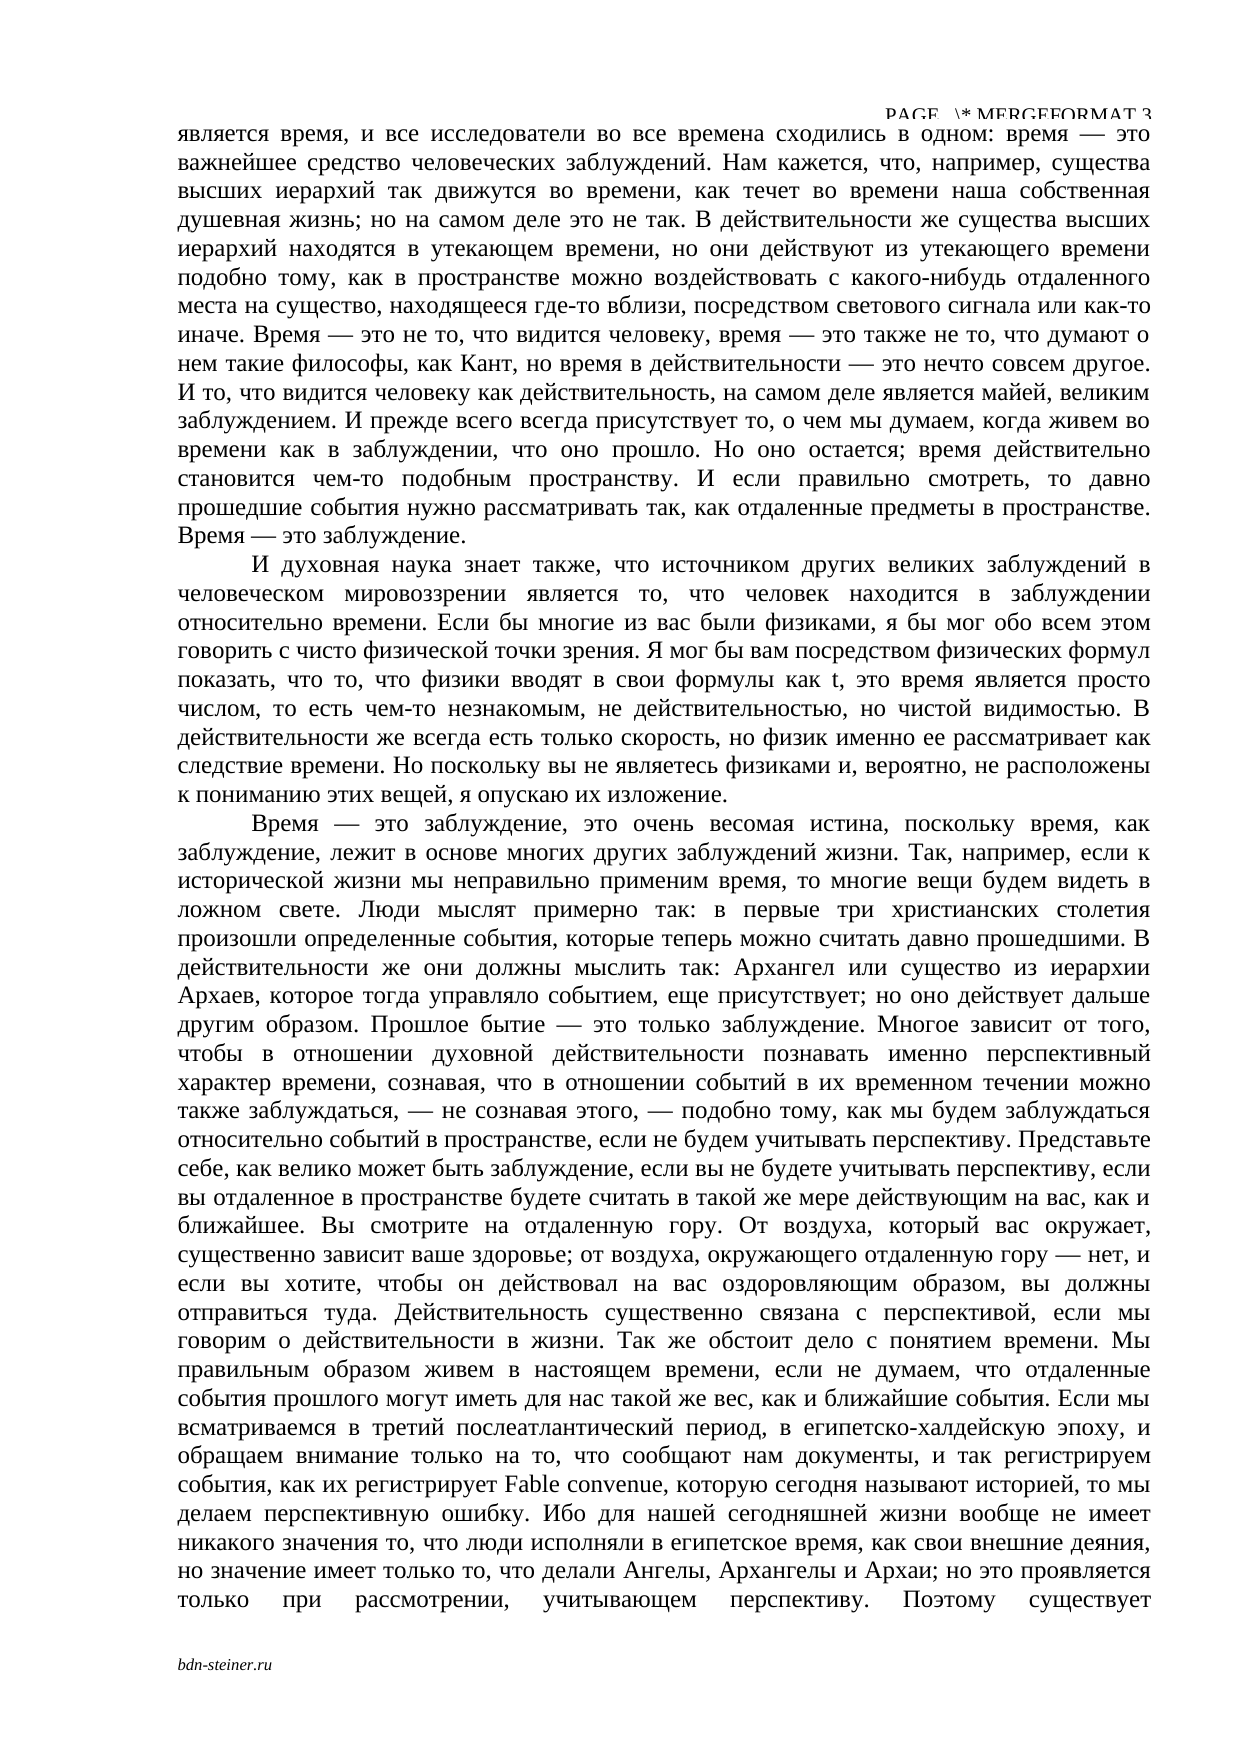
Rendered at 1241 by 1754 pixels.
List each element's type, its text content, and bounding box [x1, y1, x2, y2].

text Время — это заблуждение, это очень весомая истина, поскольку время, как заблуждение, лежит в основе многих других заблуждений жизни. Так, например, если к исторической жизни мы неправильно применим время, то многие вещи будем видеть в ложном свете. Люди мыслят примерно так: в первые три христианских столетия произошли определенные события, которые теперь можно считать давно прошедшими. В действительности же они должны мыслить так: Архангел или существо из иерархии Архаев, которое тогда управляло событием, еще присутствует; но оно действует дальше другим образом. Прошлое бытие — это только заблуждение. Многое зависит от того, чтобы в отношении духовной действительности познавать именно перспективный характер времени, сознавая, что в отношении событий в их временном течении можно также заблуждаться, — не сознавая этого, — подобно тому, как мы будем заблуждаться относительно событий в пространстве, если не будем учитывать перспективу. Представьте себе, как велико может быть заблуждение, если вы не будете учитывать перспективу, если вы отдаленное в пространстве будете считать в такой же мере действующим на вас, как и ближайшее. Вы смотрите на отдаленную гору. От воздуха, который вас окружает, существенно зависит ваше здоровье; от воздуха, окружающего отдаленную гору — нет, и если вы хотите, чтобы он действовал на вас оздоровляющим образом, вы должны отправиться туда. Действительность существенно связана с перспективой, если мы говорим о действительности в жизни. Так же обстоит дело с понятием времени. Мы правильным образом живем в настоящем времени, если не думаем, что отдаленные события прошлого могут иметь для нас такой же вес, как и ближайшие события. Если мы всматриваемся в третий послеатлантический период, в египетско-халдейскую эпоху, и обращаем внимание только на то, что сообщают нам документы, и так регистрируем события, как их регистрирует Fable convenue, которую сегодня называют историей, то мы делаем перспективную ошибку. Ибо для нашей сегодняшней жизни вообще не имеет никакого значения то, что люди исполняли в египетское время, как свои внешние деяния, но значение имеет только то, что делали Ангелы, Архангелы и Архаи; но это проявляется только при рассмотрении, учитывающем перспективу. Поэтому существует [177, 808, 1152, 1613]
text И духовная наука знает также, что источником других великих заблуждений в человеческом мировоззрении является то, что человек находится в заблуждении относительно времени. Если бы многие из вас были физиками, я бы мог обо всем этом говорить с чисто физической точки зрения. Я мог бы вам посредством физических формул показать, что то, что физики вводят в свои формулы как t, это время является просто числом, то есть чем-то незнакомым, не действительностью, но чистой видимостью. В действительности же всегда есть только скорость, но физик именно ее рассматривает как следствие времени. Но поскольку вы не являетесь физиками и, вероятно, не расположены к пониманию этих вещей, я опускаю их изложение. [177, 549, 1152, 808]
text является время, и все исследователи во все времена сходились в одном: время — это важнейшее средство человеческих заблуждений. Нам кажется, что, например, существа высших иерархий так движутся во времени, как течет во времени наша собственная душевная жизнь; но на самом деле это не так. В действительности же существа высших иерархий находятся в утекающем времени, но они действуют из утекающего времени подобно тому, как в пространстве можно воздействовать с какого-нибудь отдаленного места на существо, находящееся где-то вблизи, посредством светового сигнала или как-то иначе. Время — это не то, что видится человеку, время — это также не то, что думают о нем такие философы, как Кант, но время в действительности — это нечто совсем другое. И то, что видится человеку как действительность, на самом деле является майей, великим заблуждением. И прежде всего всегда присутствует то, о чем мы думаем, когда живем во времени как в заблуждении, что оно прошло. Но оно остается; время действительно становится чем-то подобным пространству. И если правильно смотреть, то давно прошедшие события нужно рассматривать так, как отдаленные предметы в пространстве. Время — это заблуждение. [177, 118, 1152, 549]
